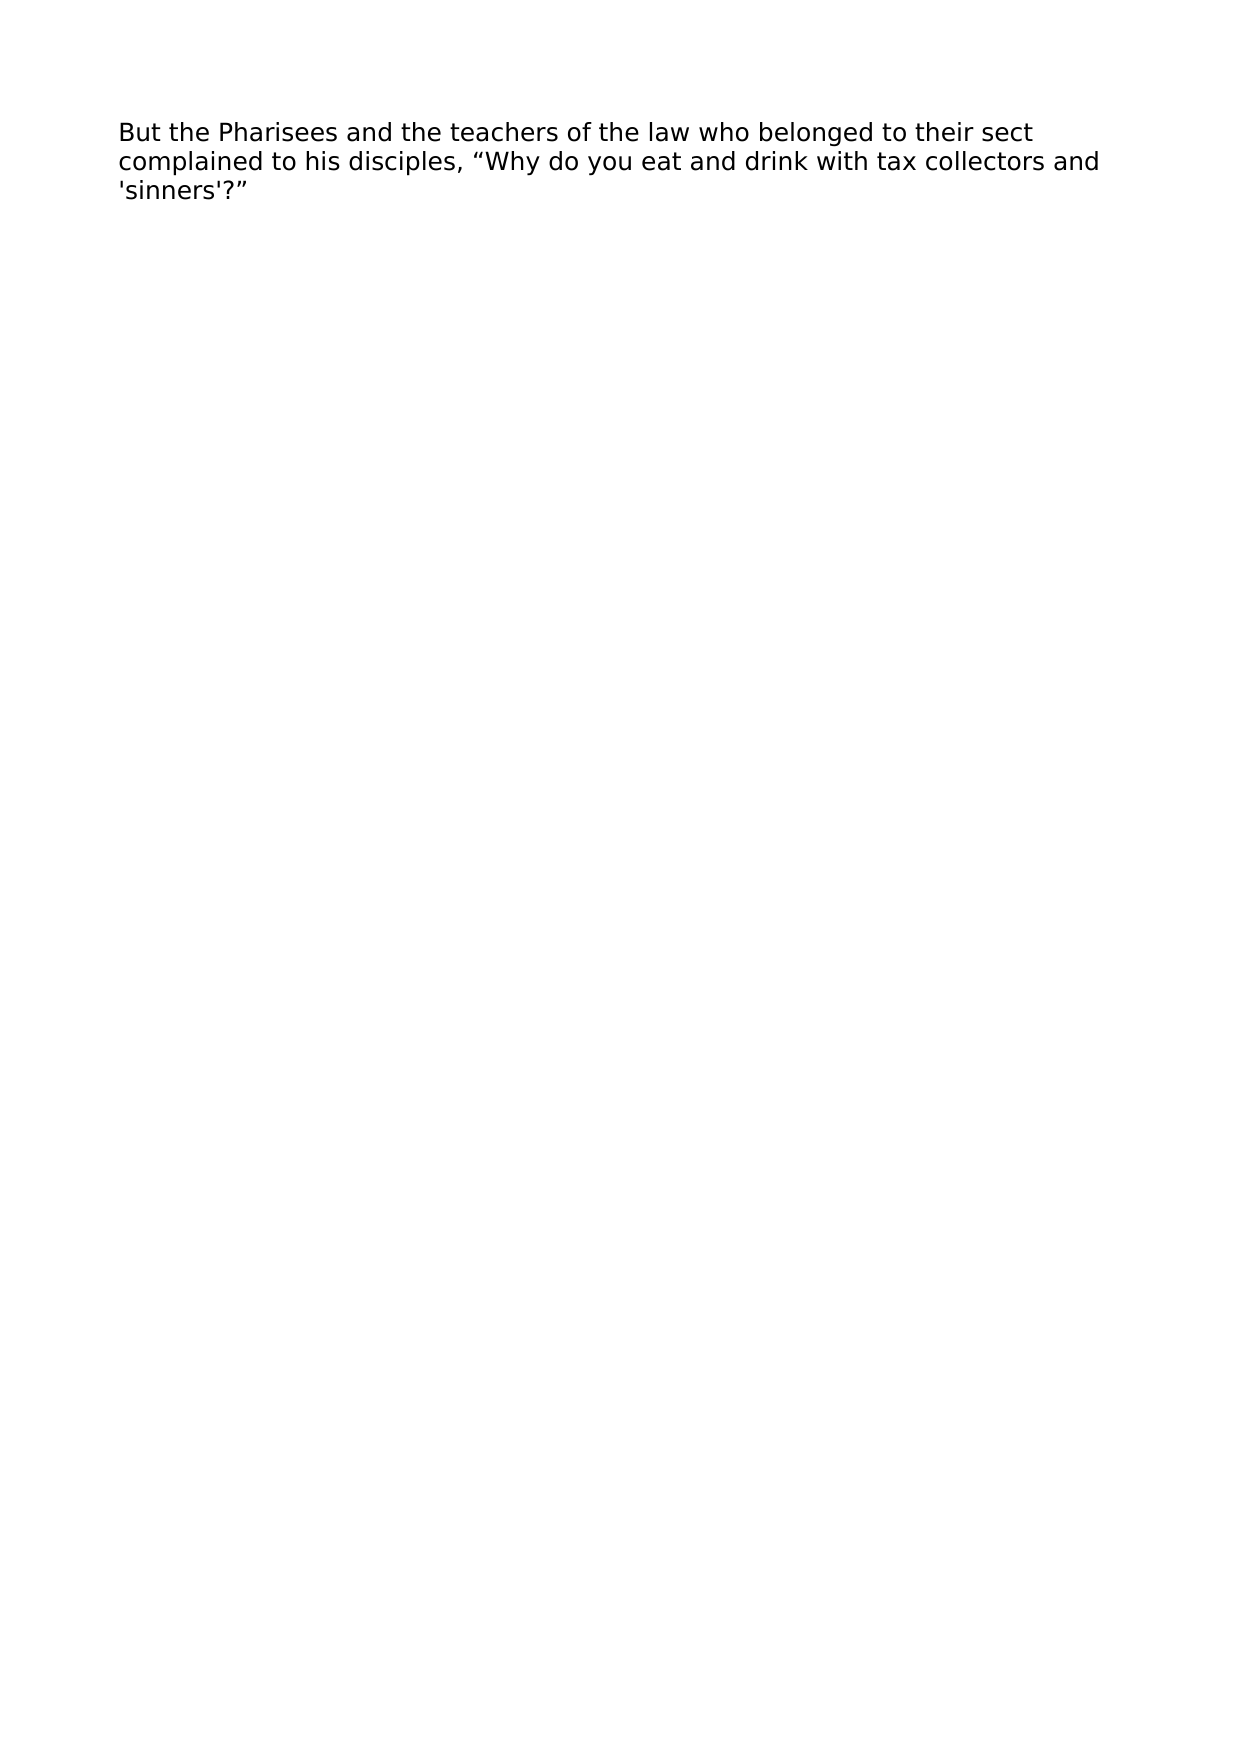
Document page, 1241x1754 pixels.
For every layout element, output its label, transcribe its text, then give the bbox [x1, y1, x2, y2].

text But the Pharisees and the teachers of the law who belonged to their sect complained to his disciples, “Why do you eat and drink with tax collectors and 'sinners'?” [118, 118, 1122, 206]
